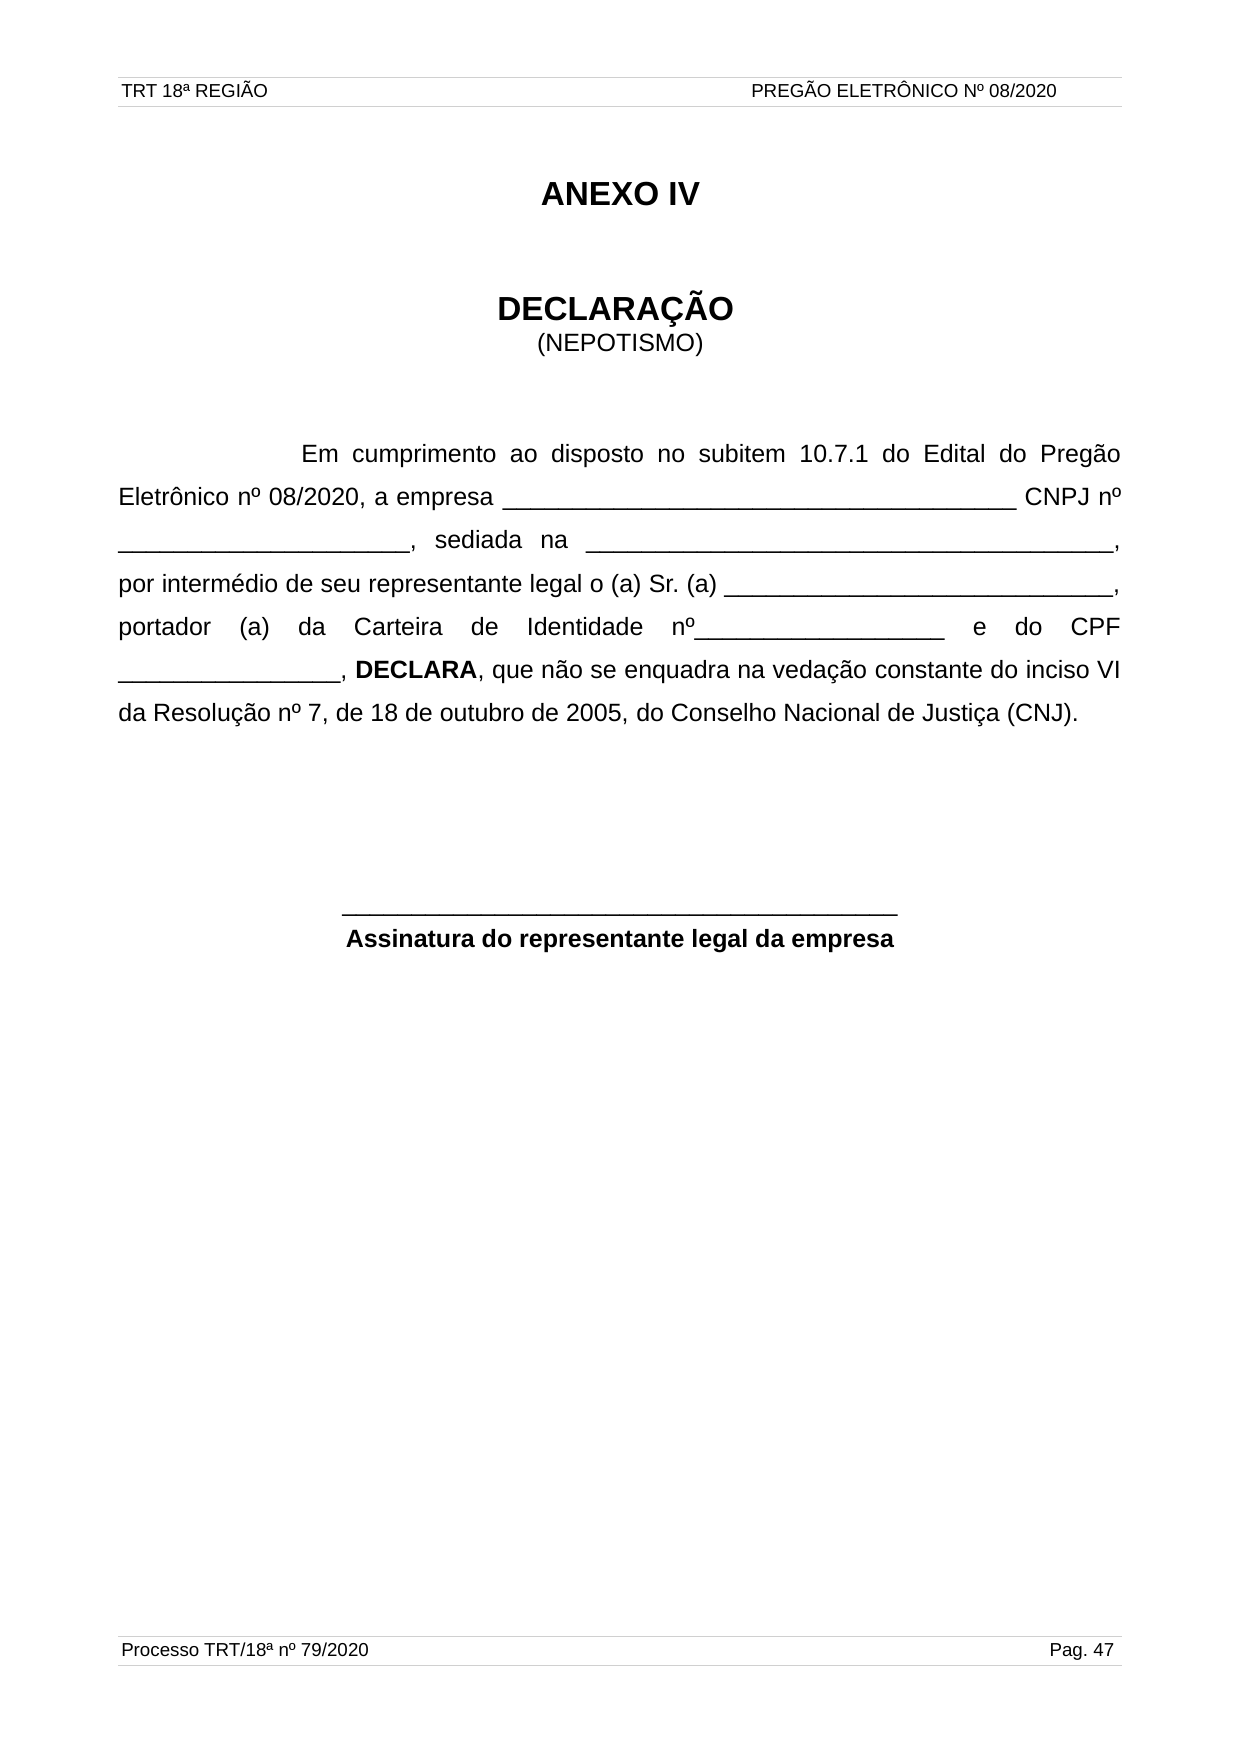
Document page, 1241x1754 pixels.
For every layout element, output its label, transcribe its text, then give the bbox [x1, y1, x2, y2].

text Assinatura do representante legal da empresa [118, 917, 1122, 952]
text DECLARAÇÃO [118, 289, 1122, 328]
text Em cumprimento ao disposto no subitem 10.7.1 do Edital do Pregão Eletrônico nº 08/2020, a empresa _____________________________________ CNPJ nº _____________________, sediada na ______________________________________, por intermédio de seu representante legal o (a) Sr. (a) ____________________________, portador (a) da Carteira de Identidade nº__________________ e do CPF ________________, DECLARA, que não se enquadra na vedação constante do inciso VI da Resolução nº 7, de 18 de outubro de 2005, do Conselho Nacional de Justiça (CNJ). [118, 439, 1122, 727]
text ANEXO IV [118, 174, 1122, 212]
text (NEPOTISMO) [118, 328, 1122, 356]
text ________________________________________ [118, 888, 1122, 917]
